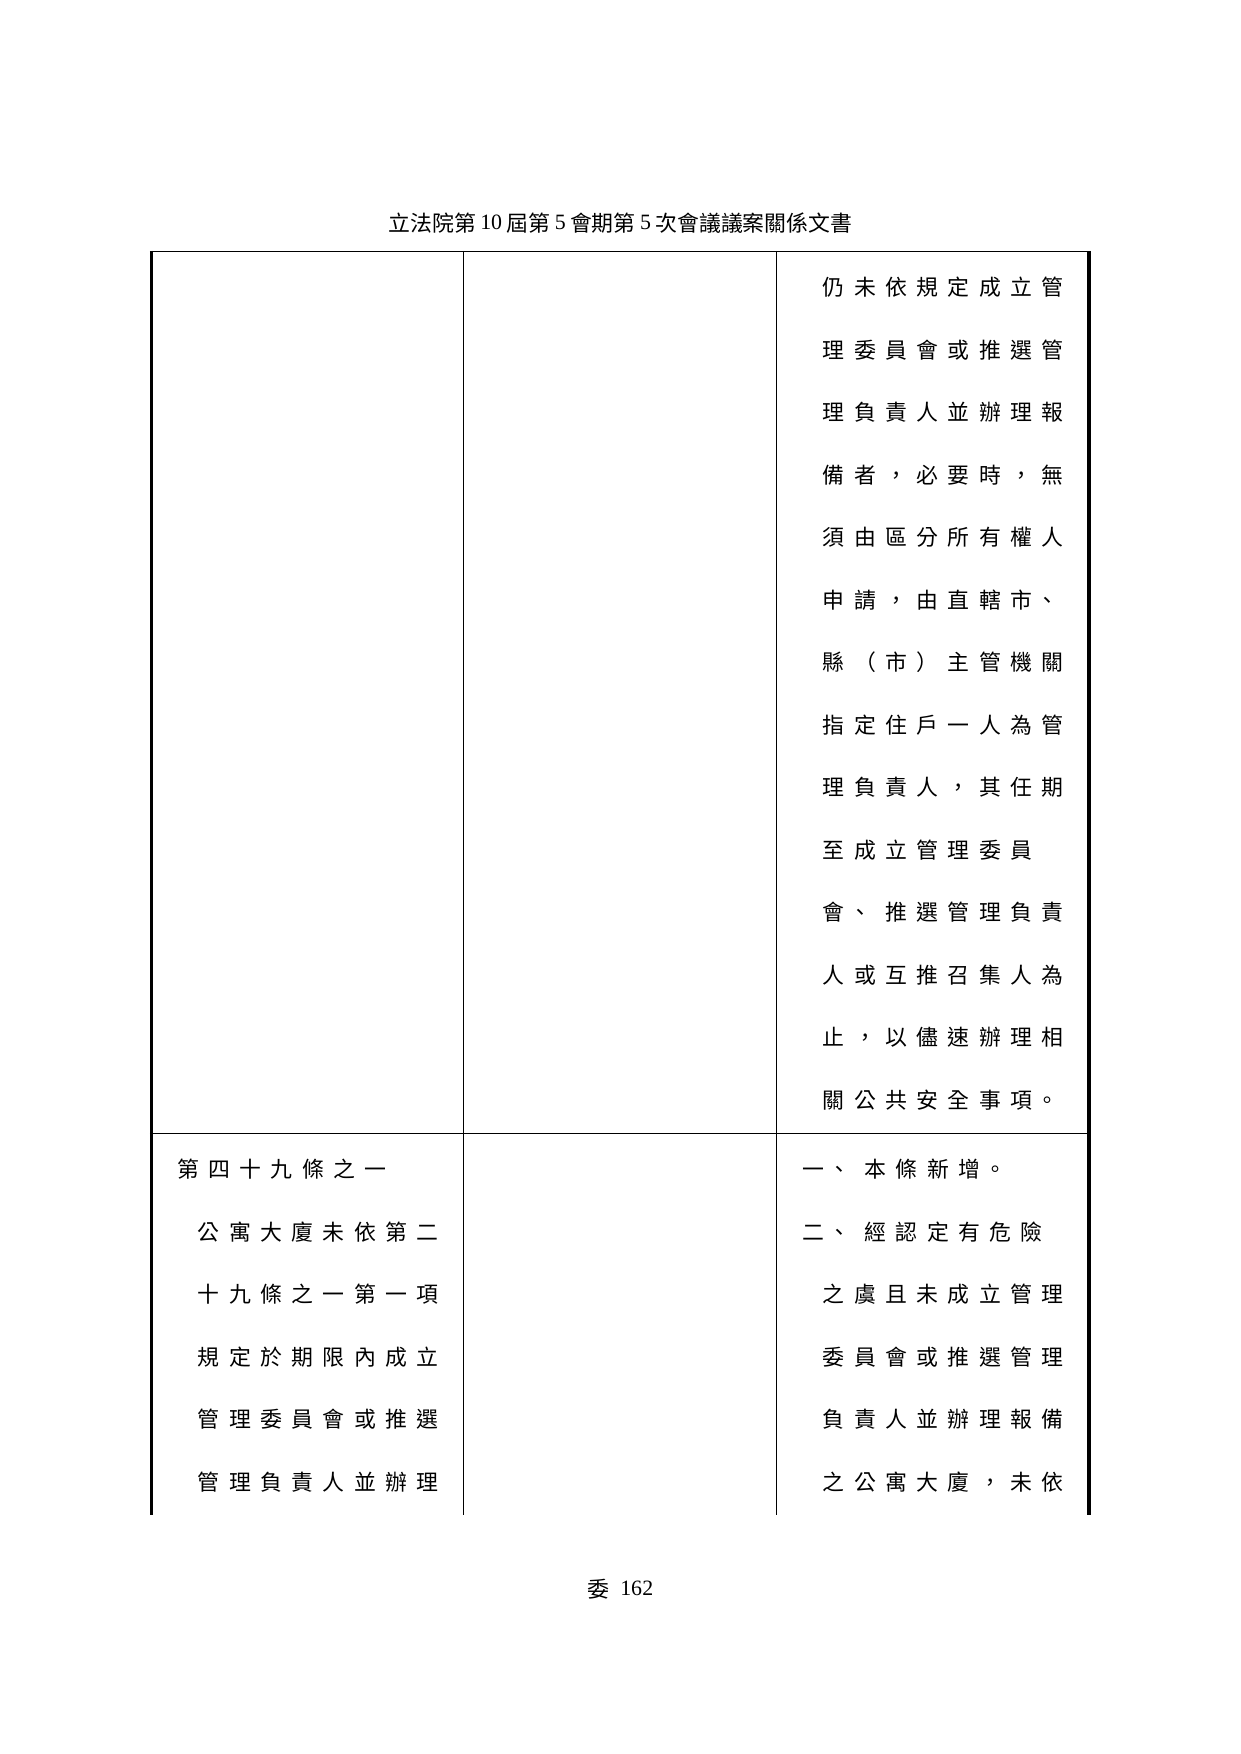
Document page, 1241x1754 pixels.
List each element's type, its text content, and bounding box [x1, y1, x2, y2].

table_cell 第四十九條之一 公寓大廈未依第二十九條之一第一項規定於期限內成立管理委員會或推選管理負責人並辦理 [153, 1134, 463, 1514]
table_cell [464, 252, 776, 1133]
table_cell [464, 1134, 776, 1514]
table_cell 一、本條新增。 二、經認定有危險之虞且未成立管理委員會或推選管理負責人並辦理報備之公寓大廈，未依 [777, 1134, 1087, 1514]
table_cell 仍未依規定成立管理委員會或推選管理負責人並辦理報備者，必要時，無須由區分所有權人申請，由直轄市、縣（市）主管機關指定住戶一人為管理負責人，其任期至成立管理委員會、推選管理負責人或互推召集人為止，以儘速辦理相關公共安全事項。 [777, 252, 1087, 1133]
table_cell [153, 252, 463, 1133]
